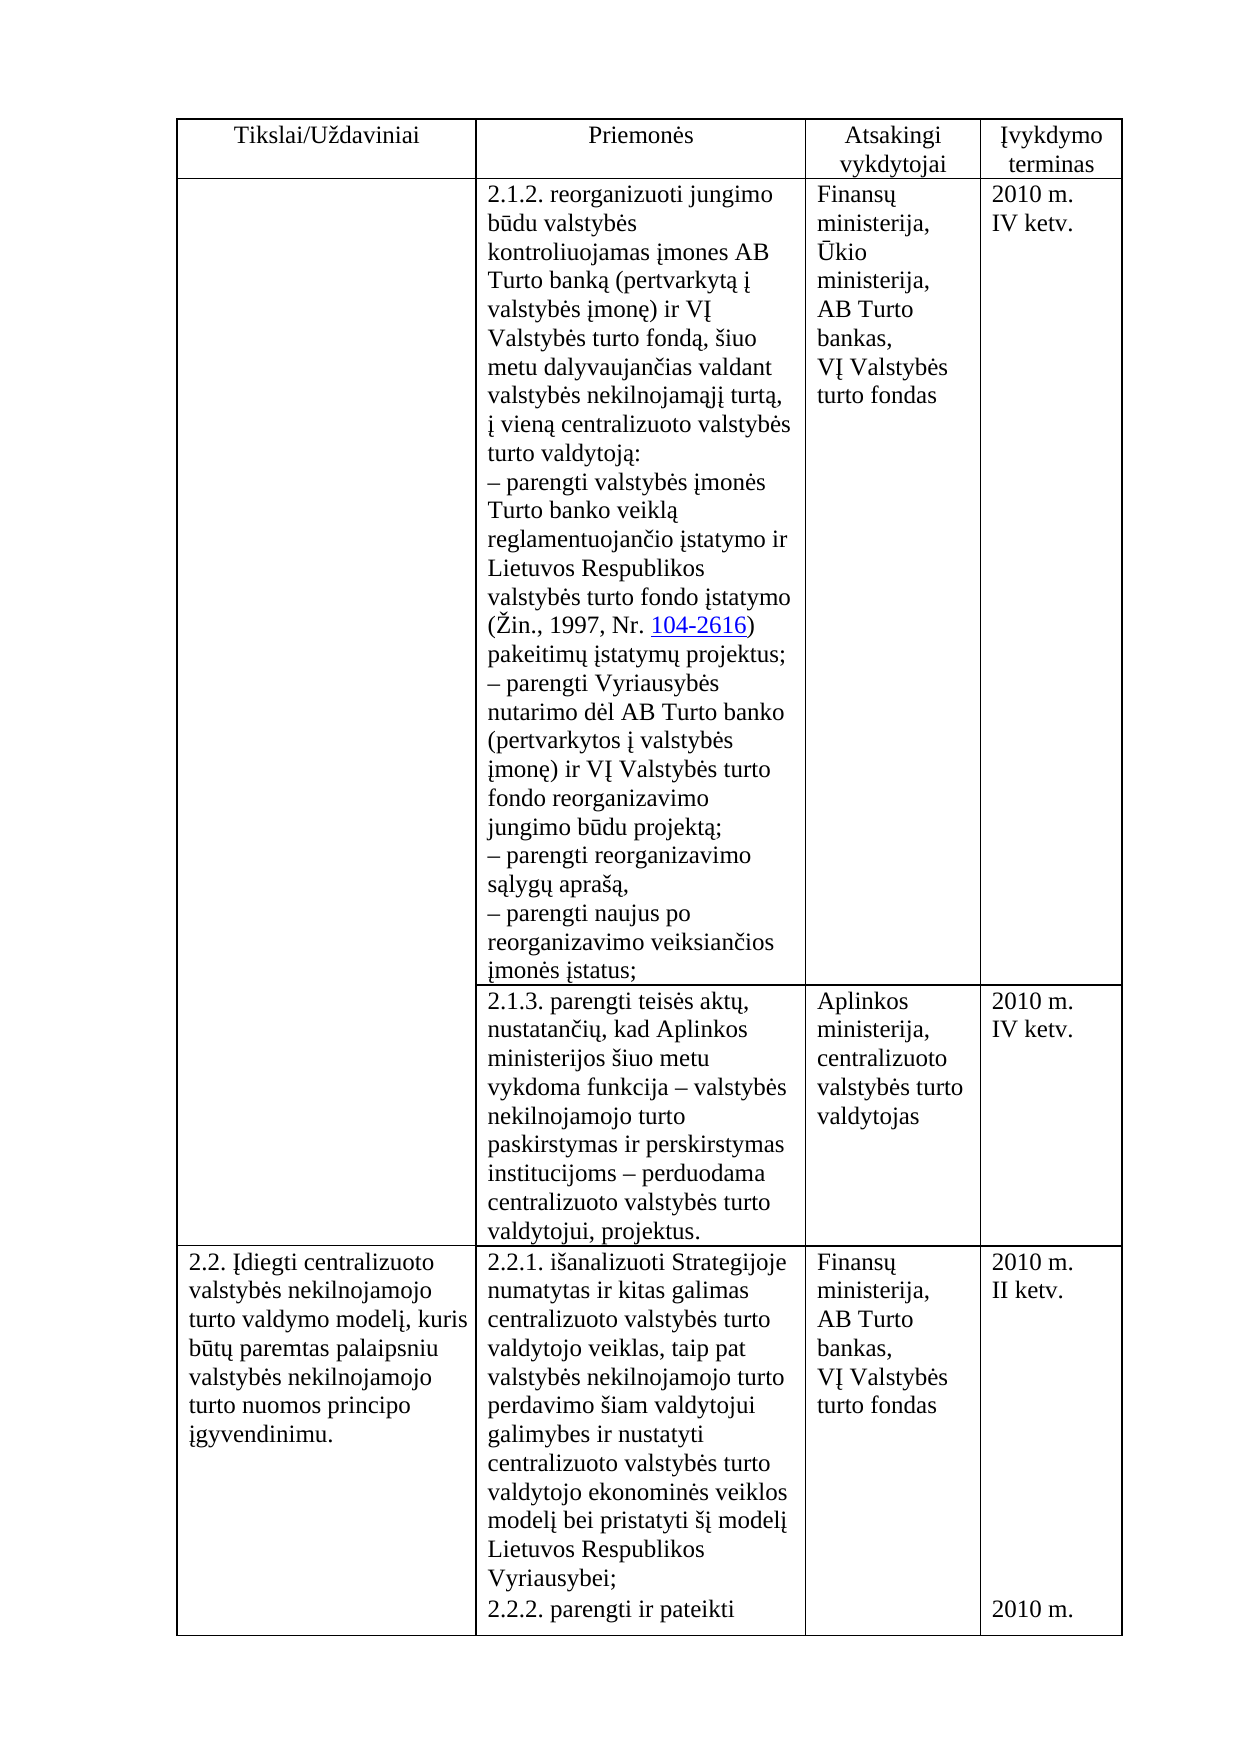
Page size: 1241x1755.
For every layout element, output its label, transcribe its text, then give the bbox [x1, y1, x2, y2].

table_cell 2010 m. [981, 1592, 1121, 1634]
table_cell 2.2.1. išanalizuoti Strategijoje numatytas ir kitas galimas centralizuoto valstybės turto valdytojo veiklas, taip pat valstybės nekilnojamojo turto perdavimo šiam valdytojui galimybes ir nustatyti centralizuoto valstybės turto valdytojo ekonominės veiklos modelį bei pristatyti šį modelį Lietuvos Respublikos Vyriausybei; [477, 1247, 805, 1592]
table_cell 2010 m. II ketv. [981, 1247, 1121, 1592]
table_header Įvykdymo terminas [981, 120, 1121, 178]
table_cell 2.1.2. reorganizuoti jungimo būdu valstybės kontroliuojamas įmones AB Turto banką (pertvarkytą į valstybės įmonę) ir VĮ Valstybės turto fondą, šiuo metu dalyvaujančias valdant valstybės nekilnojamąjį turtą, į vieną centralizuoto valstybės turto valdytoją: – parengti valstybės įmonės Turto banko veiklą reglamentuojančio įstatymo ir Lietuvos Respublikos valstybės turto fondo įstatymo (Žin., 1997, Nr. 104-2616) pakeitimų įstatymų projektus; – parengti Vyriausybės nutarimo dėl AB Turto banko (pertvarkytos į valstybės įmonę) ir VĮ Valstybės turto fondo reorganizavimo jungimo būdu projektą; – parengti reorganizavimo sąlygų aprašą, – parengti naujus po reorganizavimo veiksiančios įmonės įstatus; [477, 179, 805, 984]
table_cell 2.2.2. parengti ir pateikti [477, 1592, 805, 1634]
table_cell 2.1.3. parengti teisės aktų, nustatančių, kad Aplinkos ministerijos šiuo metu vykdoma funkcija – valstybės nekilnojamojo turto paskirstymas ir perskirstymas institucijoms – perduodama centralizuoto valstybės turto valdytojui, projektus. [477, 986, 805, 1244]
table_header Atsakingi vykdytojai [806, 120, 980, 178]
table_cell 2010 m. IV ketv. [981, 179, 1121, 984]
table_cell 2.2. Įdiegti centralizuoto valstybės nekilnojamojo turto valdymo modelį, kuris būtų paremtas palaipsniu valstybės nekilnojamojo turto nuomos principo įgyvendinimu. [178, 1246, 475, 1634]
table_cell 2010 m. IV ketv. [981, 986, 1121, 1244]
table_cell Aplinkos ministerija, centralizuoto valstybės turto valdytojas [806, 986, 980, 1244]
table_cell Finansų ministerija, AB Turto bankas, VĮ Valstybės turto fondas [806, 1247, 980, 1634]
table_cell Finansų ministerija, Ūkio ministerija, AB Turto bankas, VĮ Valstybės turto fondas [806, 179, 980, 984]
table_header Priemonės [477, 120, 805, 178]
table_cell [178, 179, 475, 1244]
table_header Tikslai/Uždaviniai [178, 120, 475, 178]
